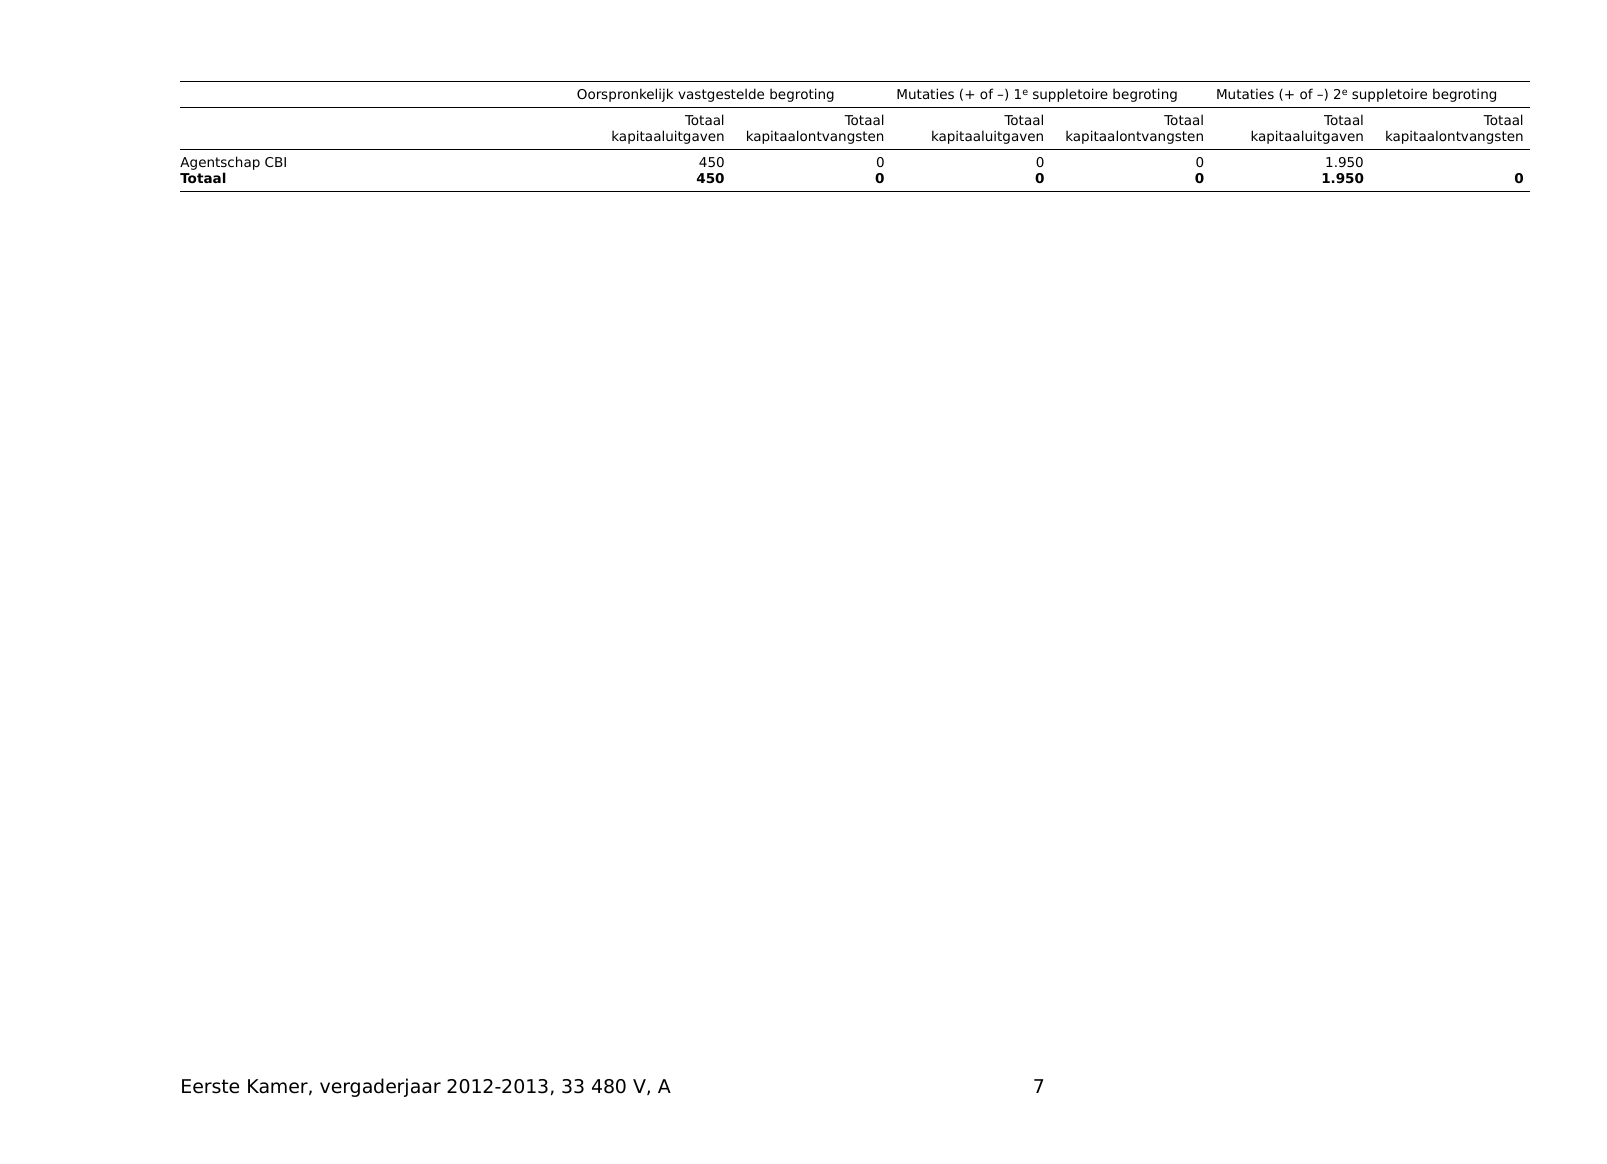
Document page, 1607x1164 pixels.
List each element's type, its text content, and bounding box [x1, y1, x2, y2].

table_cell 0 [890, 170, 1050, 191]
table_cell Agentschap CBI [180, 150, 571, 170]
table_cell Totaal [180, 170, 571, 191]
table_cell 0 [890, 150, 1050, 170]
table_cell Totaal kapitaalontvangsten [730, 108, 890, 149]
table_header [180, 82, 571, 107]
table_cell 0 [730, 170, 890, 191]
table_cell [180, 108, 571, 149]
table_cell 1.950 [1210, 150, 1369, 170]
table_cell 0 [1370, 170, 1529, 191]
table_cell 0 [730, 150, 890, 170]
table_cell 1.950 [1210, 170, 1369, 191]
table_cell 450 [571, 150, 730, 170]
table_header Mutaties (+ of –) 1e suppletoire begroting [890, 82, 1210, 107]
table_cell Totaal kapitaaluitgaven [1210, 108, 1369, 149]
table_cell Totaal kapitaaluitgaven [571, 108, 730, 149]
table_cell Totaal kapitaalontvangsten [1050, 108, 1210, 149]
table_header Mutaties (+ of –) 2e suppletoire begroting [1210, 82, 1529, 107]
table_cell 450 [571, 170, 730, 191]
table_cell Totaal kapitaaluitgaven [890, 108, 1050, 149]
table_cell 0 [1050, 170, 1210, 191]
table_cell 0 [1050, 150, 1210, 170]
table_header Oorspronkelijk vastgestelde begroting [571, 82, 890, 107]
table_cell Totaal kapitaalontvangsten [1370, 108, 1529, 149]
table_cell [1370, 150, 1529, 170]
